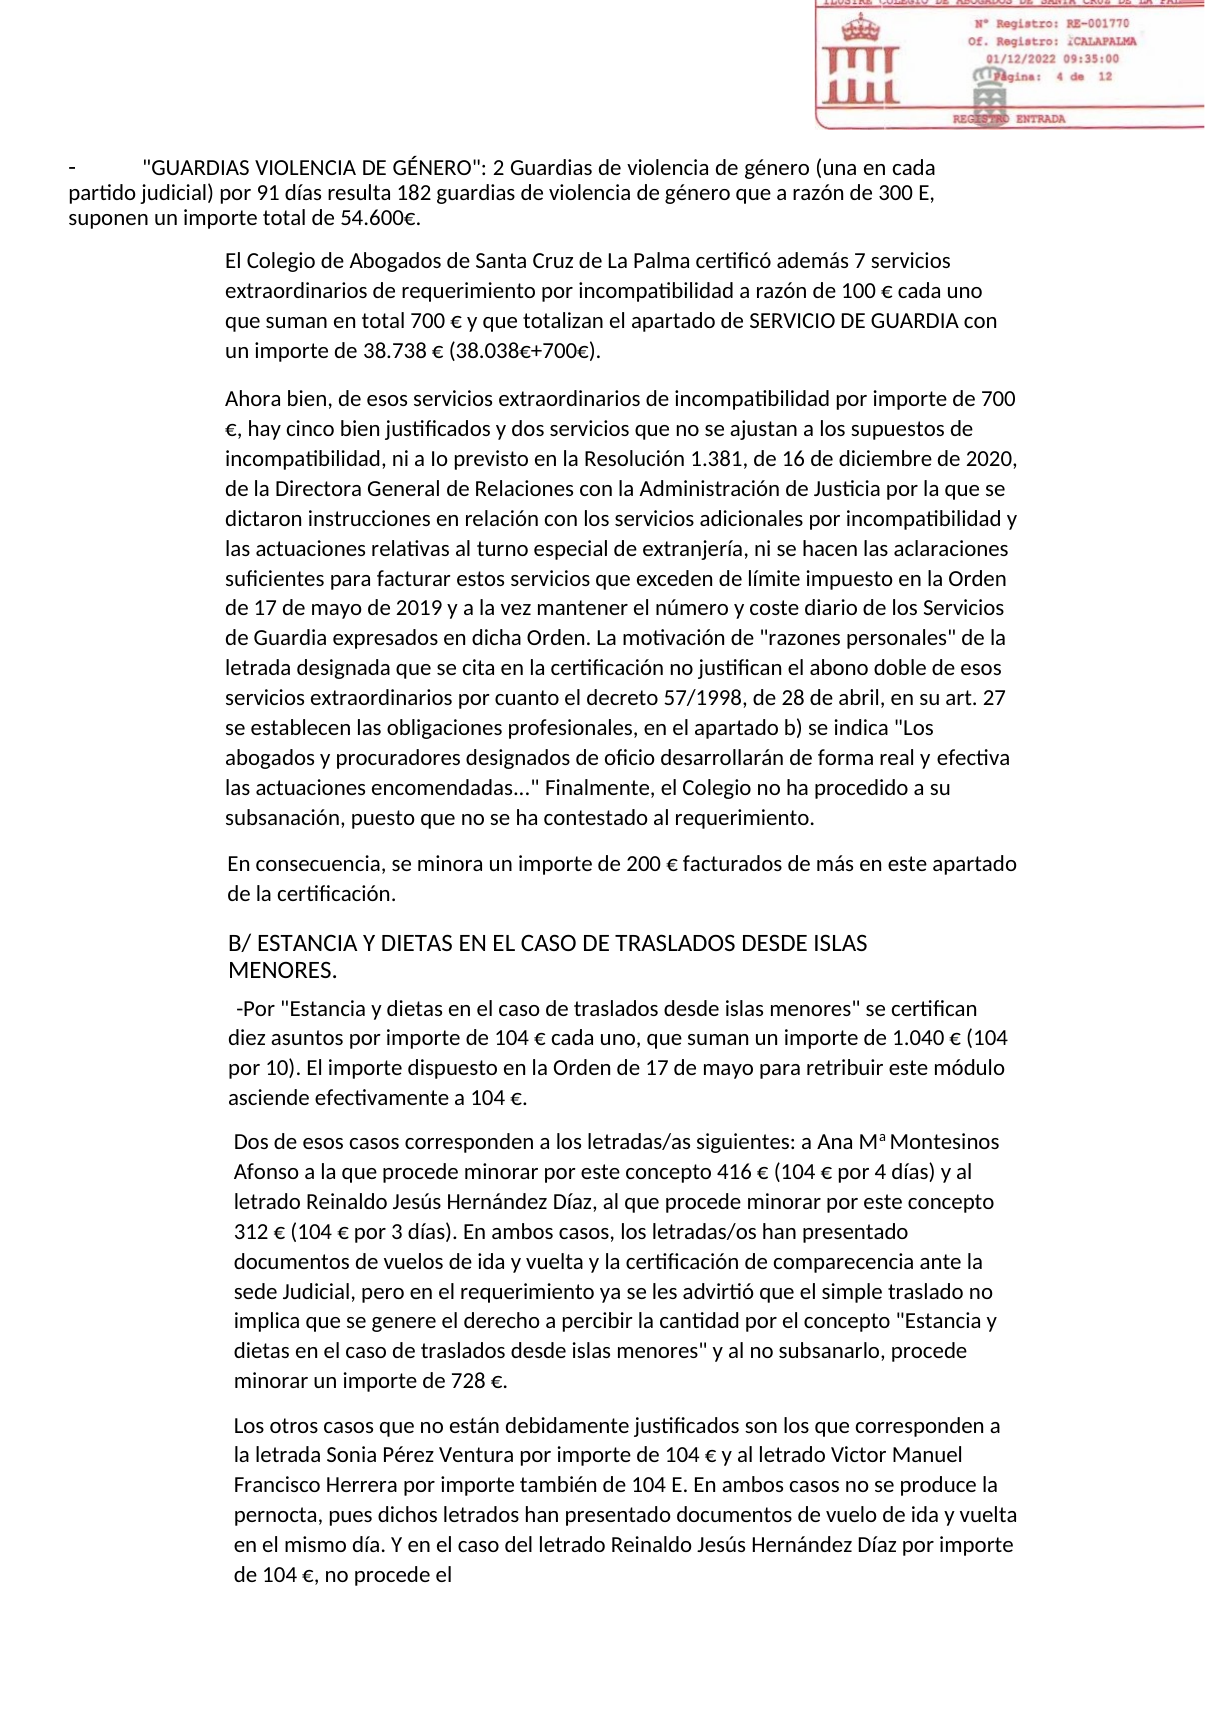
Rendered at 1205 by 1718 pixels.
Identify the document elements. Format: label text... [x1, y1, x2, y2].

list "GUARDIAS VIOLENCIA DE GÉNERO": 2 Guardias de violencia de género (una en cada partido judicial) por 91 días resulta 182 guardias de violencia de género que a razón de 300 E, suponen un importe total de 54.600€. [68, 153, 938, 231]
text -Por "Estancia y dietas en el caso de traslados desde islas menores" se certifican diez asuntos por importe de 104 € cada uno, que suman un importe de 1.040 € (104 por 10). El importe dispuesto en la Orden de 17 de mayo para retribuir este módulo asciende efectivamente a 104 €. [228, 994, 1019, 1111]
text Dos de esos casos corresponden a los letradas/as siguientes: a Ana Ma Montesinos Afonso a la que procede minorar por este concepto 416 € (104 € por 4 días) y al letrado Reinaldo Jesús Hernández Díaz, al que procede minorar por este concepto 312 € (104 € por 3 días). En ambos casos, los letradas/os han presentado documentos de vuelos de ida y vuelta y la certificación de comparecencia ante la sede Judicial, pero en el requerimiento ya se les advirtió que el simple traslado no implica que se genere el derecho a percibir la cantidad por el concepto "Estancia y dietas en el caso de traslados desde islas menores" y al no subsanarlo, procede minorar un importe de 728 €. [233, 1127, 1021, 1394]
text B/ ESTANCIA Y DIETAS EN EL CASO DE TRASLADOS DESDE ISLAS MENORES. [228, 929, 950, 984]
text En consecuencia, se minora un importe de 200 € facturados de más en este apartado de la certificación. [227, 849, 1032, 907]
text Los otros casos que no están debidamente justificados son los que corresponden a la letrada Sonia Pérez Ventura por importe de 104 € y al letrado Victor Manuel Francisco Herrera por importe también de 104 E. En ambos casos no se produce la pernocta, pues dichos letrados han presentado documentos de vuelo de ida y vuelta en el mismo día. Y en el caso del letrado Reinaldo Jesús Hernández Díaz por importe de 104 €, no procede el [233, 1411, 1021, 1588]
text Ahora bien, de esos servicios extraordinarios de incompatibilidad por importe de 700 €, hay cinco bien justificados y dos servicios que no se ajustan a los supuestos de incompatibilidad, ni a Io previsto en la Resolución 1.381, de 16 de diciembre de 2020, de la Directora General de Relaciones con la Administración de Justicia por la que se dictaron instrucciones en relación con los servicios adicionales por incompatibilidad y las actuaciones relativas al turno especial de extranjería, ni se hacen las aclaraciones suficientes para facturar estos servicios que exceden de límite impuesto en la Orden de 17 de mayo de 2019 y a la vez mantener el número y coste diario de los Servicios de Guardia expresados en dicha Orden. La motivación de "razones personales" de la letrada designada que se cita en la certificación no justifican el abono doble de esos servicios extraordinarios por cuanto el decreto 57/1998, de 28 de abril, en su art. 27 se establecen las obligaciones profesionales, en el apartado b) se indica "Los abogados y procuradores designados de oficio desarrollarán de forma real y efectiva las actuaciones encomendadas..." Finalmente, el Colegio no ha procedido a su subsanación, puesto que no se ha contestado al requerimiento. [225, 384, 1019, 831]
text El Colegio de Abogados de Santa Cruz de La Palma certificó además 7 servicios extraordinarios de requerimiento por incompatibilidad a razón de 100 € cada uno que suman en total 700 € y que totalizan el apartado de SERVICIO DE GUARDIA con un importe de 38.738 € (38.038€+700€). [225, 246, 1019, 364]
